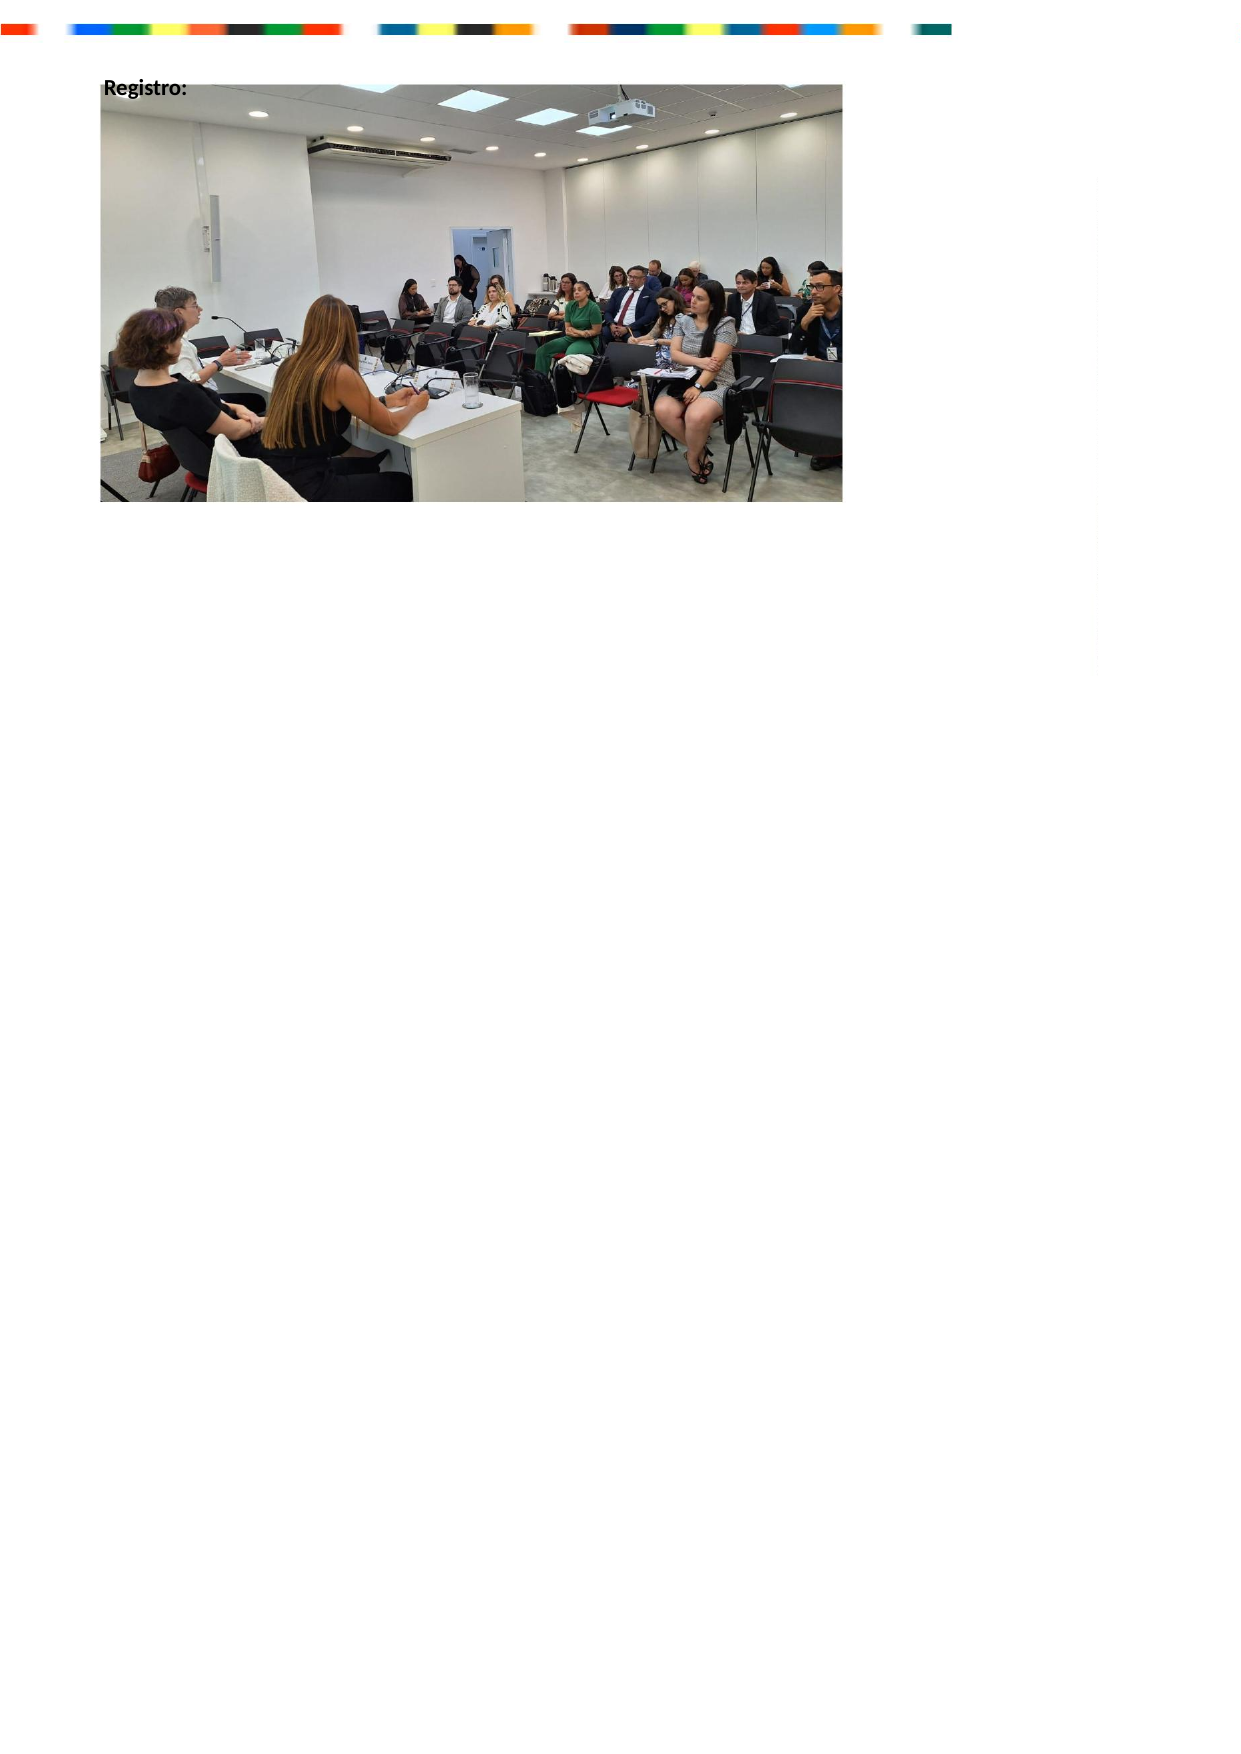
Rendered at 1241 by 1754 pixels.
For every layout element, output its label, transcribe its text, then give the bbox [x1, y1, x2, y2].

text Registro: [103, 73, 201, 101]
